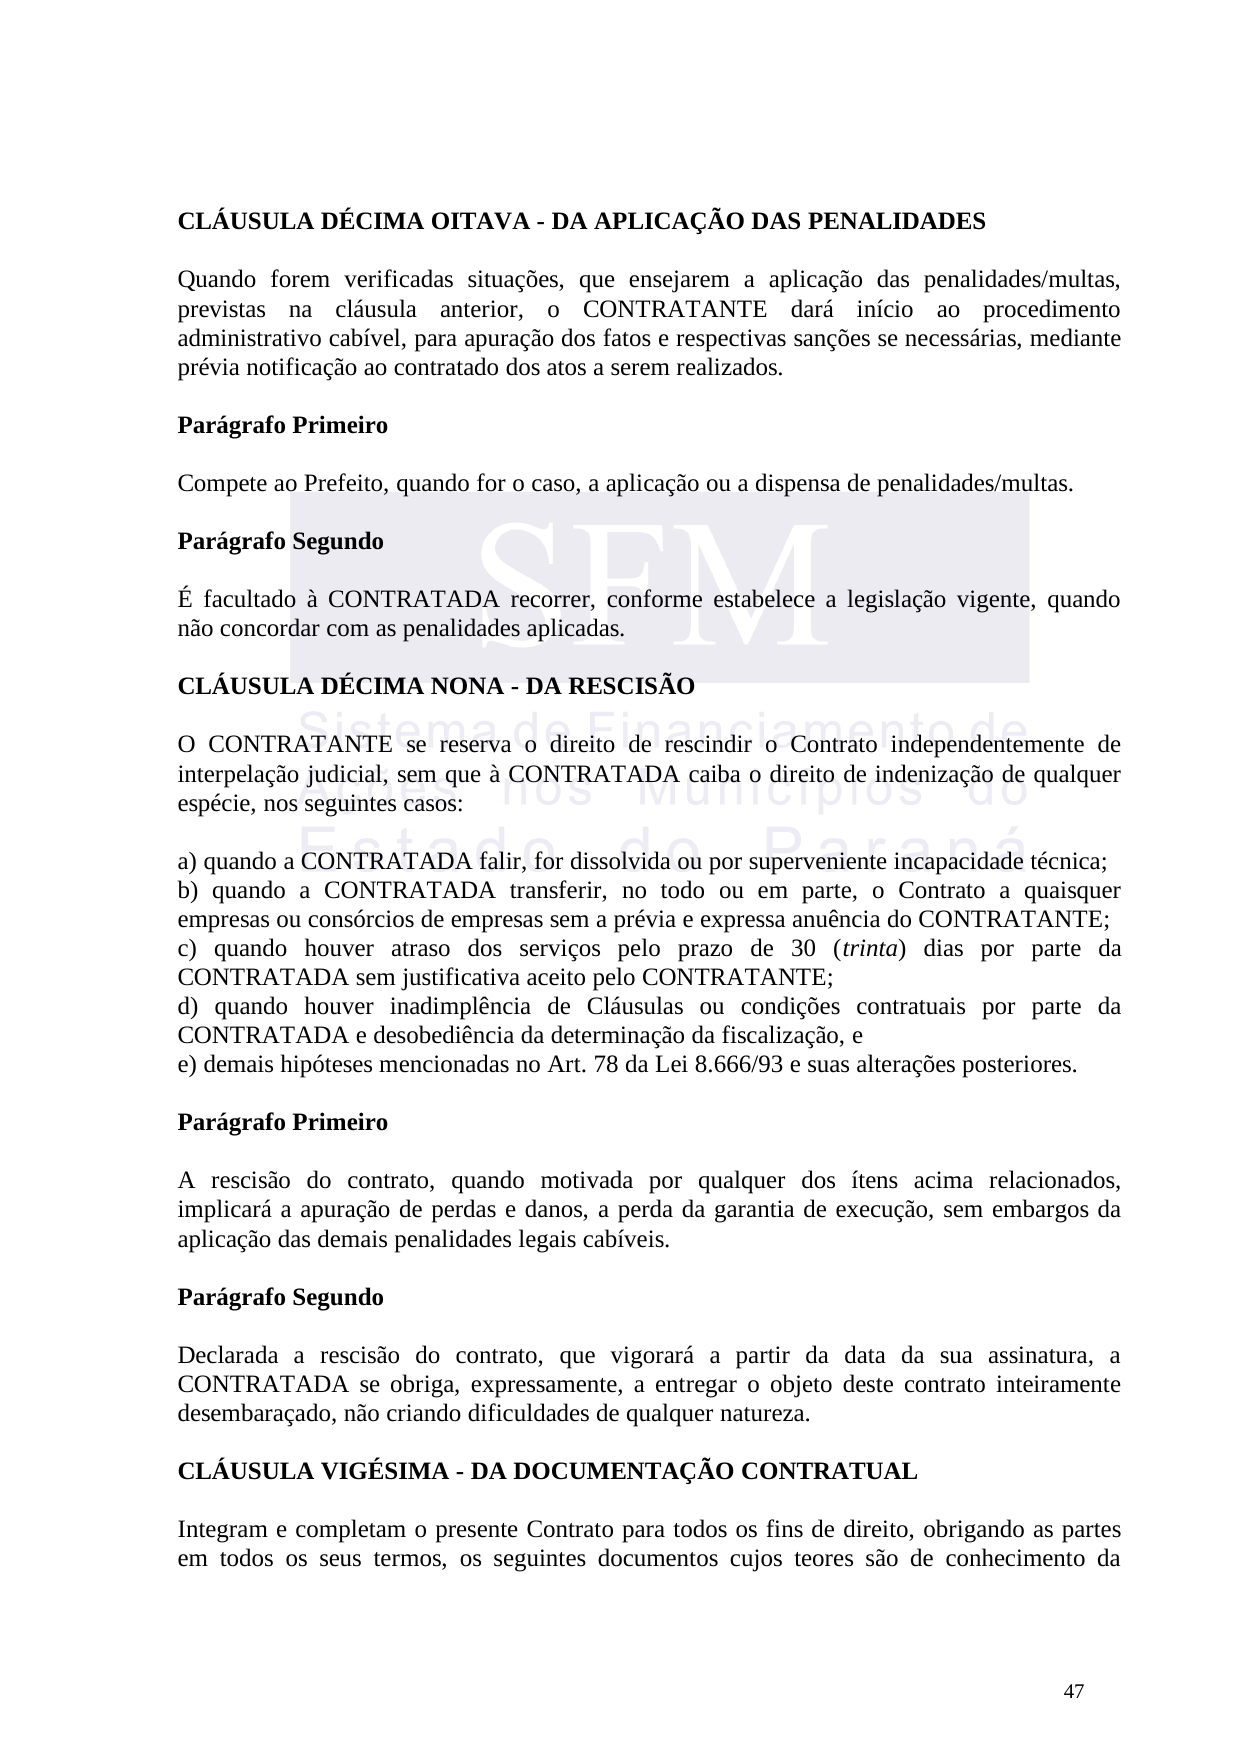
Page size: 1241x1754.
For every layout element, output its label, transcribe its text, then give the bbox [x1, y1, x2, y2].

text d) quando houver inadimplência de Cláusulas ou condições contratuais por parte da CONTRATADA e desobediência da determinação da fiscalização, e [177, 991, 1122, 1049]
text CLÁUSULA DÉCIMA OITAVA - DA APLICAÇÃO DAS PENALIDADES [177, 206, 1122, 235]
text CLÁUSULA DÉCIMA NONA - DA RESCISÃO [177, 671, 214, 700]
subtitle Parágrafo Primeiro [177, 410, 1122, 439]
text Parágrafo Segundo [177, 526, 214, 555]
text Parágrafo Primeiro [177, 1107, 1122, 1136]
text c) quando houver atraso dos serviços pelo prazo de 30 (trinta) dias por parte da CONTRATADA sem justificativa aceito pelo CONTRATANTE; [177, 933, 1122, 991]
picture [216, 433, 1132, 939]
text CLÁUSULA VIGÉSIMA - DA DOCUMENTAÇÃO CONTRATUAL [177, 1456, 1122, 1485]
text e) demais hipóteses mencionadas no Art. 78 da Lei 8.666/93 e suas alterações posteriores. [177, 1049, 1122, 1078]
text Integram e completam o presente Contrato para todos os fins de direito, obrigando as partes em todos os seus termos, os seguintes documentos cujos teores são de conhecimento da [177, 1514, 1122, 1572]
text Parágrafo Segundo [177, 1282, 1122, 1311]
text A rescisão do contrato, quando motivada por qualquer dos ítens acima relacionados, implicará a apuração de perdas e danos, a perda da garantia de execução, sem embargos da aplicação das demais penalidades legais cabíveis. [177, 1165, 1122, 1252]
text Declarada a rescisão do contrato, que vigorará a partir da data da sua assinatura, a CONTRATADA se obriga, expressamente, a entregar o objeto deste contrato inteiramente desembaraçado, não criando dificuldades de qualquer natureza. [177, 1340, 1122, 1427]
text Quando forem verificadas situações, que ensejarem a aplicação das penalidades/multas, previstas na cláusula anterior, o CONTRATANTE dará início ao procedimento administrativo cabível, para apuração dos fatos e respectivas sanções se necessárias, mediante prévia notificação ao contratado dos atos a serem realizados. [177, 264, 1122, 381]
